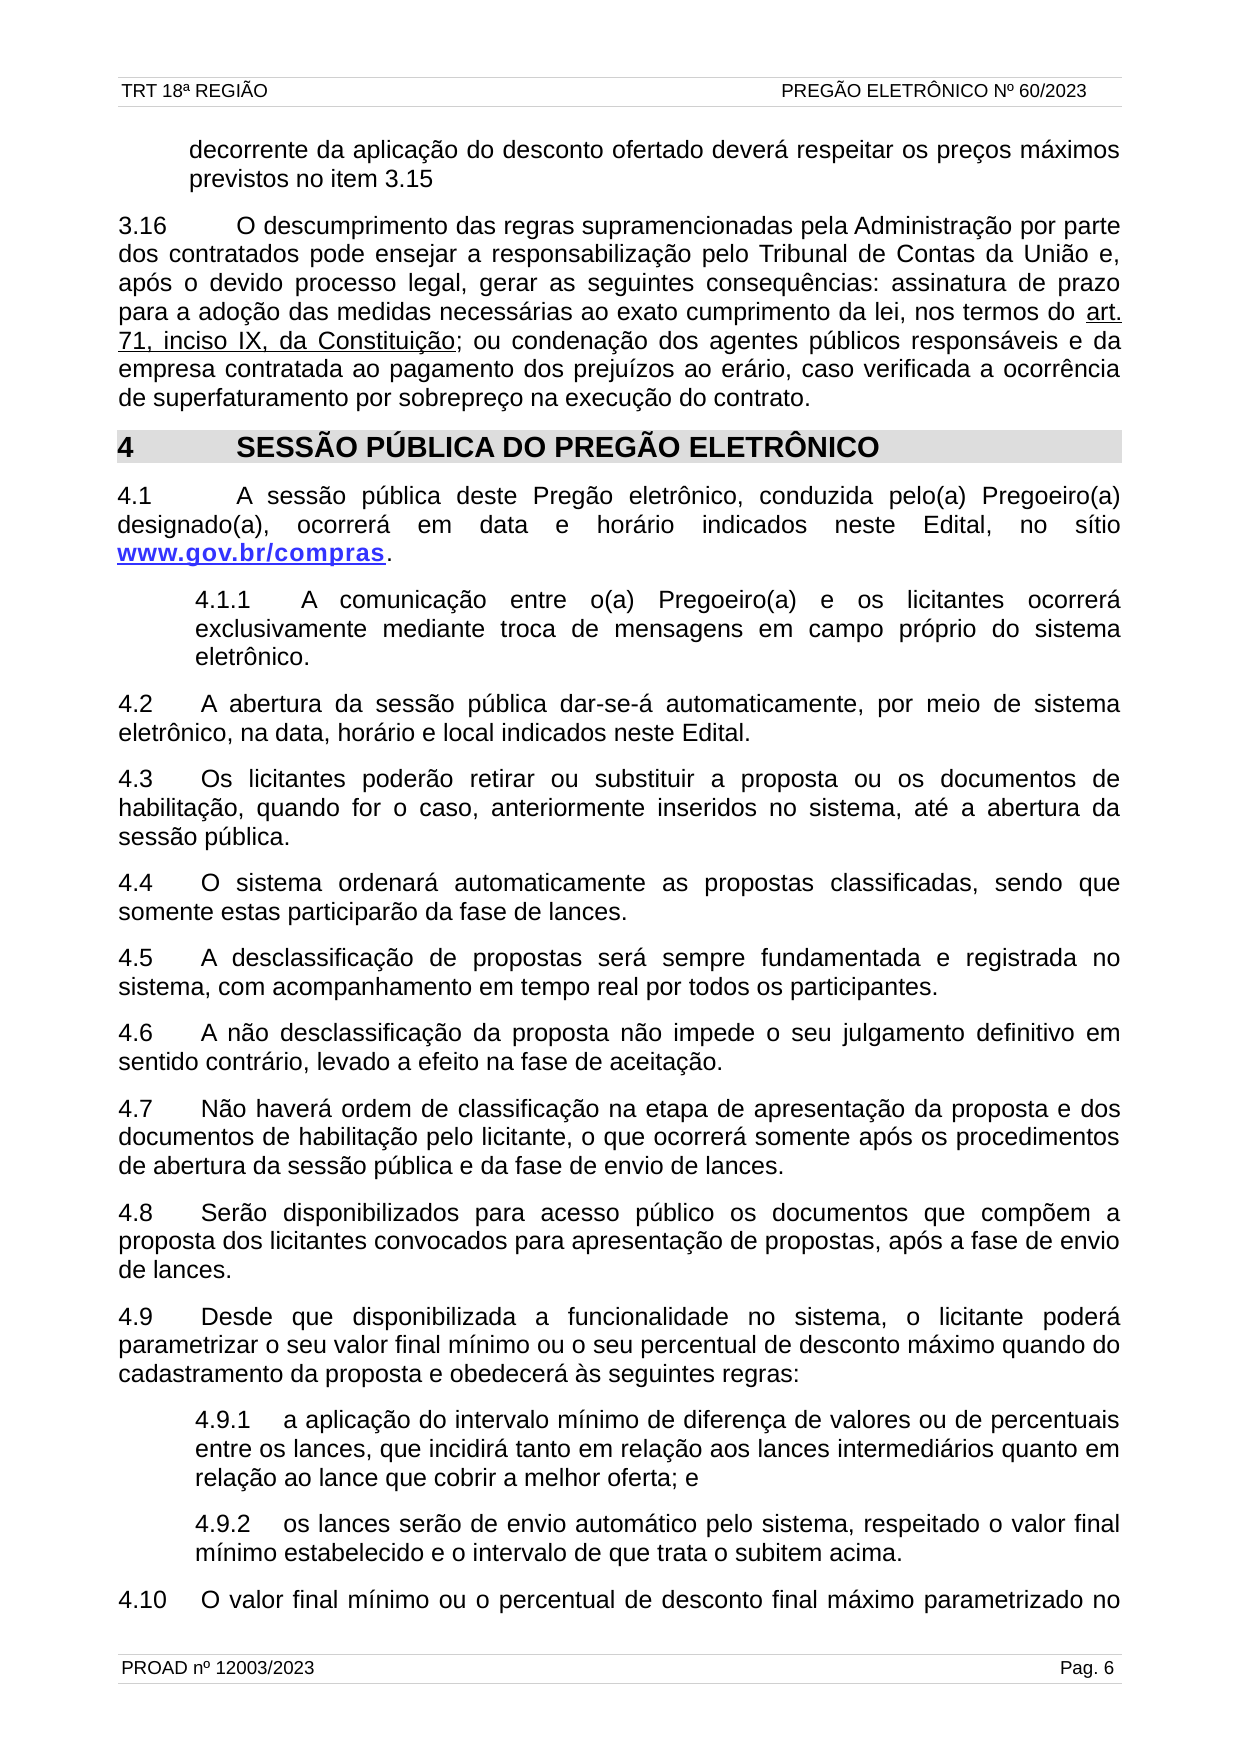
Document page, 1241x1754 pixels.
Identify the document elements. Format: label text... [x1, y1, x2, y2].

text decorrente da aplicação do desconto ofertado deverá respeitar os preços máximos previstos no item 3.15 [189, 136, 1122, 193]
text 4.6 A não desclassificação da proposta não impede o seu julgamento definitivo em sentido contrário, levado a efeito na fase de aceitação. [118, 1018, 1122, 1076]
text 4.3 Os licitantes poderão retirar ou substituir a proposta ou os documentos de habilitação, quando for o caso, anteriormente inseridos no sistema, até a abertura da sessão pública. [118, 764, 1122, 850]
text 4.9.2 os lances serão de envio automático pelo sistema, respeitado o valor final mínimo estabelecido e o intervalo de que trata o subitem acima. [195, 1509, 1122, 1567]
text 4.2 A abertura da sessão pública dar-se-á automaticamente, por meio de sistema eletrônico, na data, horário e local indicados neste Edital. [118, 689, 1122, 746]
text 4.9.1 a aplicação do intervalo mínimo de diferença de valores ou de percentuais entre os lances, que incidirá tanto em relação aos lances intermediários quanto em relação ao lance que cobrir a melhor oferta; e [195, 1406, 1122, 1492]
text 4 SESSÃO PÚBLICA DO PREGÃO ELETRÔNICO [117, 430, 1122, 463]
text 4.10 O valor final mínimo ou o percentual de desconto final máximo parametrizado no [118, 1585, 1122, 1613]
text 4.5 A desclassificação de propostas será sempre fundamentada e registrada no sistema, com acompanhamento em tempo real por todos os participantes. [118, 943, 1122, 1001]
text 4.9 Desde que disponibilizada a funcionalidade no sistema, o licitante poderá parametrizar o seu valor final mínimo ou o seu percentual de desconto máximo quando do cadastramento da proposta e obedecerá às seguintes regras: [118, 1302, 1122, 1388]
text 4.8 Serão disponibilizados para acesso público os documentos que compõem a proposta dos licitantes convocados para apresentação de propostas, após a fase de envio de lances. [118, 1198, 1122, 1284]
text 4.7 Não haverá ordem de classificação na etapa de apresentação da proposta e dos documentos de habilitação pelo licitante, o que ocorrerá somente após os procedimentos de abertura da sessão pública e da fase de envio de lances. [118, 1094, 1122, 1180]
text 3.16 O descumprimento das regras supramencionadas pela Administração por parte dos contratados pode ensejar a responsabilização pelo Tribunal de Contas da União e, após o devido processo legal, gerar as seguintes consequências: assinatura de prazo para a adoção das medidas necessárias ao exato cumprimento da lei, nos termos do art. 71, inciso IX, da Constituição; ou condenação dos agentes públicos responsáveis e da empresa contratada ao pagamento dos prejuízos ao erário, caso verificada a ocorrência de superfaturamento por sobrepreço na execução do contrato. [118, 211, 1122, 412]
text 4.1 A sessão pública deste Pregão eletrônico, conduzida pelo(a) Pregoeiro(a) designado(a), ocorrerá em data e horário indicados neste Edital, no sítio www.gov.br/compras. [117, 481, 1122, 567]
text 4.1.1 A comunicação entre o(a) Pregoeiro(a) e os licitantes ocorrerá exclusivamente mediante troca de mensagens em campo próprio do sistema eletrônico. [195, 585, 1122, 671]
text 4.4 O sistema ordenará automaticamente as propostas classificadas, sendo que somente estas participarão da fase de lances. [118, 868, 1122, 926]
